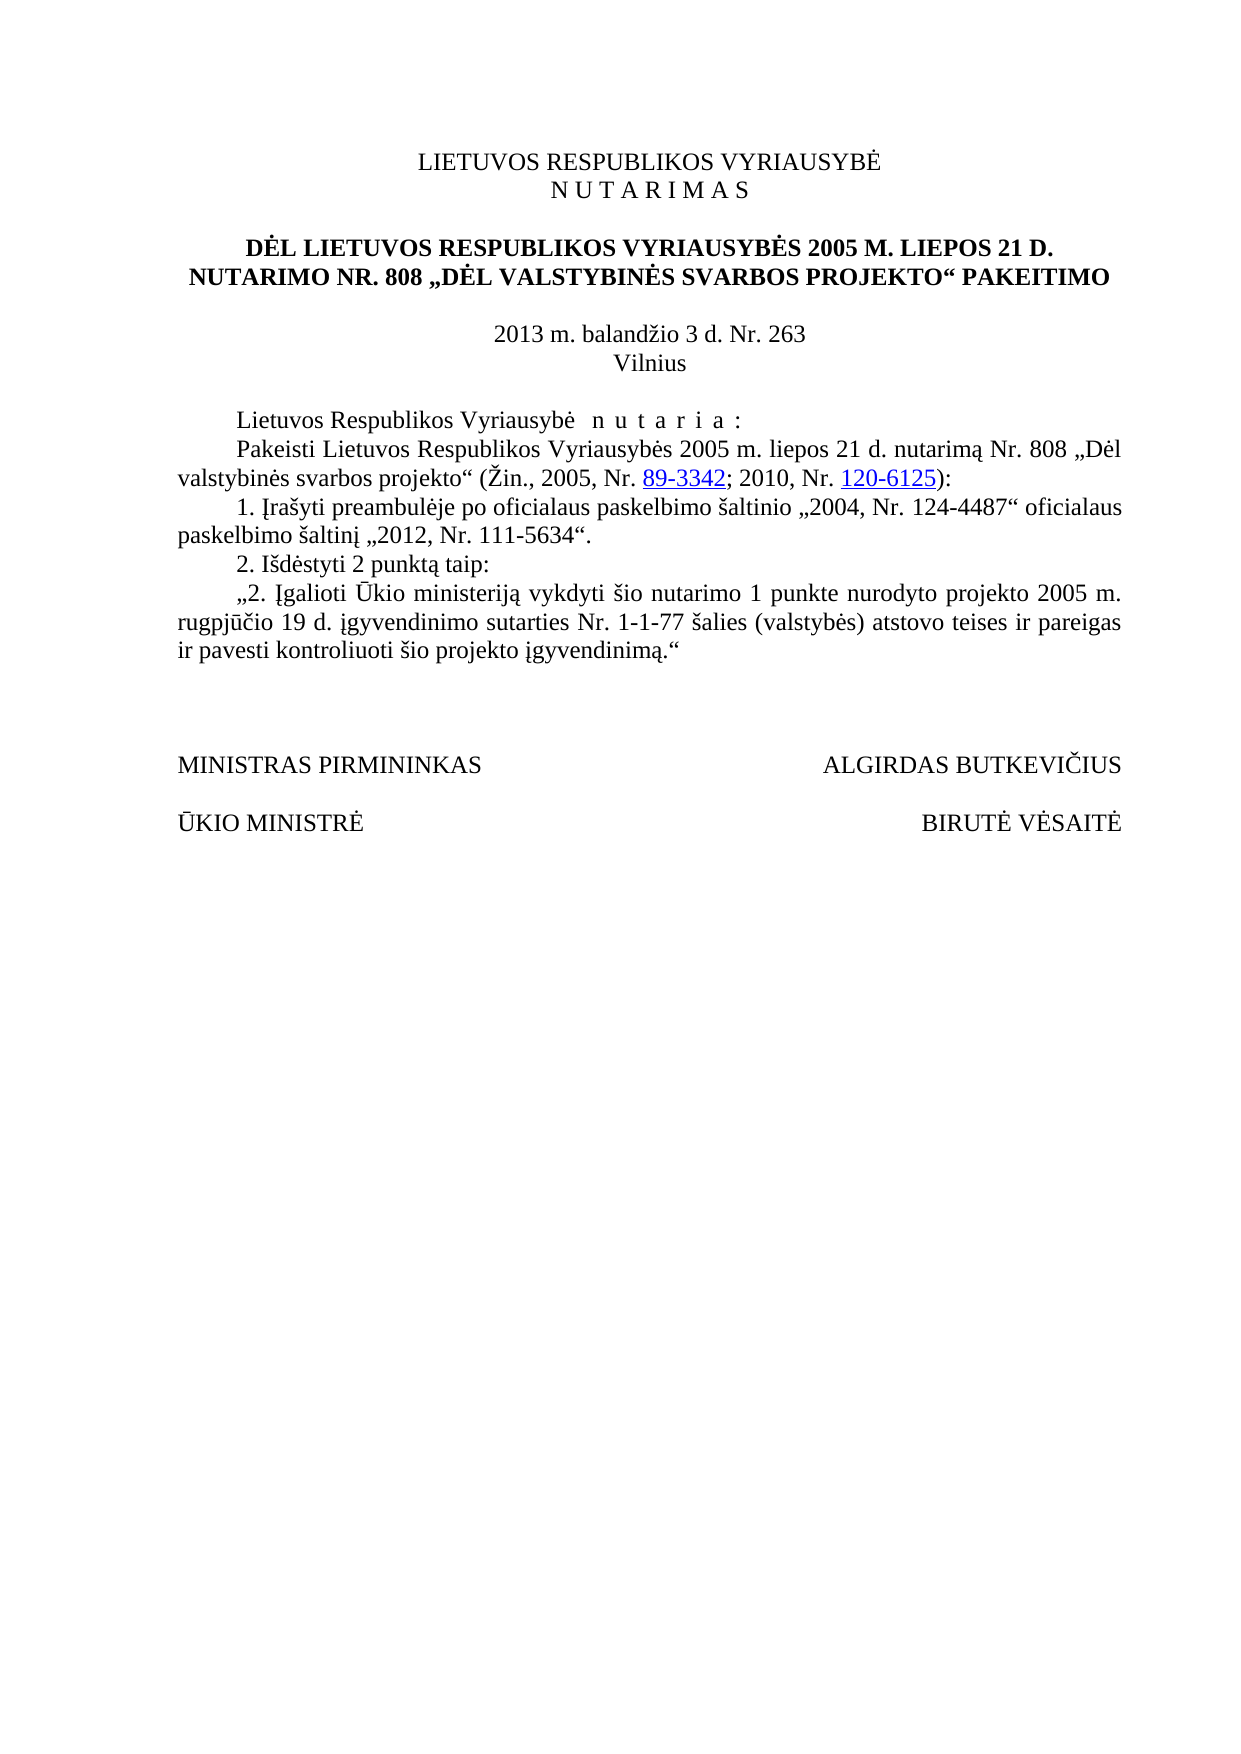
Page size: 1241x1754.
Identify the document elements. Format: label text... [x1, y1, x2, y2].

text Lietuvos Respublikos Vyriausybė nutaria: [177, 406, 1122, 434]
text „2. Įgalioti Ūkio ministeriją vykdyti šio nutarimo 1 punkte nurodyto projekto 2005 m. rugpjūčio 19 d. įgyvendinimo sutarties Nr. 1-1-77 šalies (valstybės) atstovo teises ir pareigas ir pavesti kontroliuoti šio projekto įgyvendinimą.“ [177, 578, 1122, 664]
text 1. Įrašyti preambulėje po oficialaus paskelbimo šaltinio „2004, Nr. 124-4487“ oficialaus paskelbimo šaltinį „2012, Nr. 111-5634“. [177, 492, 1122, 549]
text ŪKIO MINISTRĖ BIRUTĖ VĖSAITĖ [177, 808, 1122, 837]
text 2013 m. balandžio 3 d. Nr. 263 [177, 319, 1122, 348]
text Dėl LIETUVOS RESPUBLIKOS VYRIAUSYBĖS 2005 M. LIEPOS 21 D. NUTARIMO NR. 808 „DĖL VALSTYBINĖS SVARBOS PROJEKTO“ PAKEITIMO [177, 233, 1122, 291]
text NUTARIMAS [177, 176, 1122, 204]
text Lietuvos Respublikos Vyriausybė [177, 147, 1122, 176]
text 2. Išdėstyti 2 punktą taip: [177, 549, 1122, 578]
text Pakeisti Lietuvos Respublikos Vyriausybės 2005 m. liepos 21 d. nutarimą Nr. 808 „Dėl valstybinės svarbos projekto“ (Žin., 2005, Nr. 89-3342; 2010, Nr. 120-6125): [177, 434, 1122, 492]
text Vilnius [177, 348, 1122, 377]
text MINISTRAS PIRMININKAS ALGIRDAS BUTKEVIČIUS [177, 751, 1122, 779]
